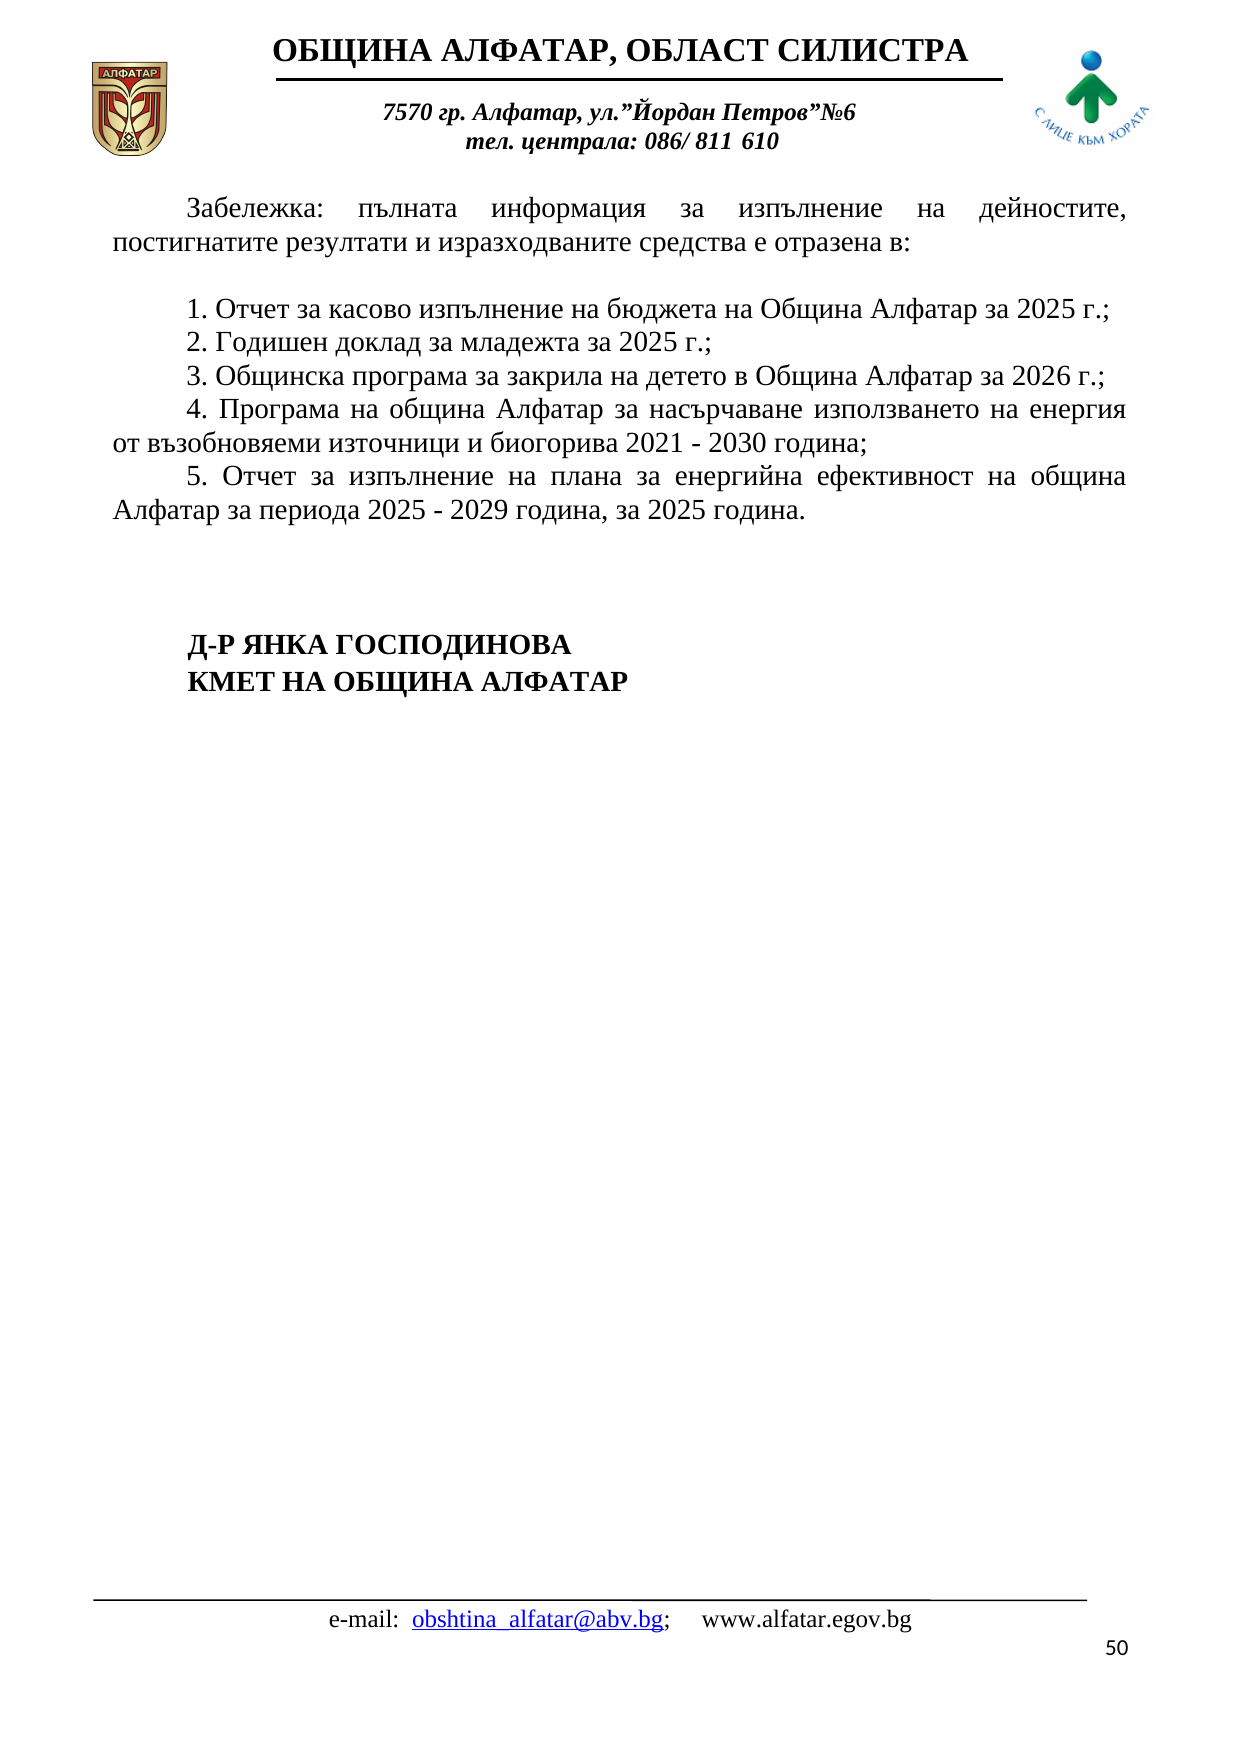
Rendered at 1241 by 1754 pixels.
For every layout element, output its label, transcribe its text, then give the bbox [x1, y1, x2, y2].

text 2. Годишен доклад за младежта за 2025 г.; [112, 324, 1128, 358]
text Д-Р ЯНКА ГОСПОДИНОВА [187, 627, 1067, 660]
text КМЕТ НА ОБЩИНА АЛФАТАР [187, 664, 1067, 698]
text 3. Общинска програма за закрила на детето в Община Алфатар за 2026 г.; [112, 358, 1128, 391]
text 1. Отчет за касово изпълнение на бюджета на Община Алфатар за 2025 г.; [112, 291, 1128, 324]
text Забележка: пълната информация за изпълнение на дейностите, постигнатите резултати и изразходваните средства е отразена в: [112, 190, 1128, 257]
text 4. Програма на община Алфатар за насърчаване използването на енергия от възобновяеми източници и биогорива 2021 - 2030 година; [112, 391, 1128, 458]
text 5. Отчет за изпълнение на плана за енергийна ефективност на община Алфатар за периода 2025 - 2029 година, за 2025 година. [112, 458, 1128, 526]
